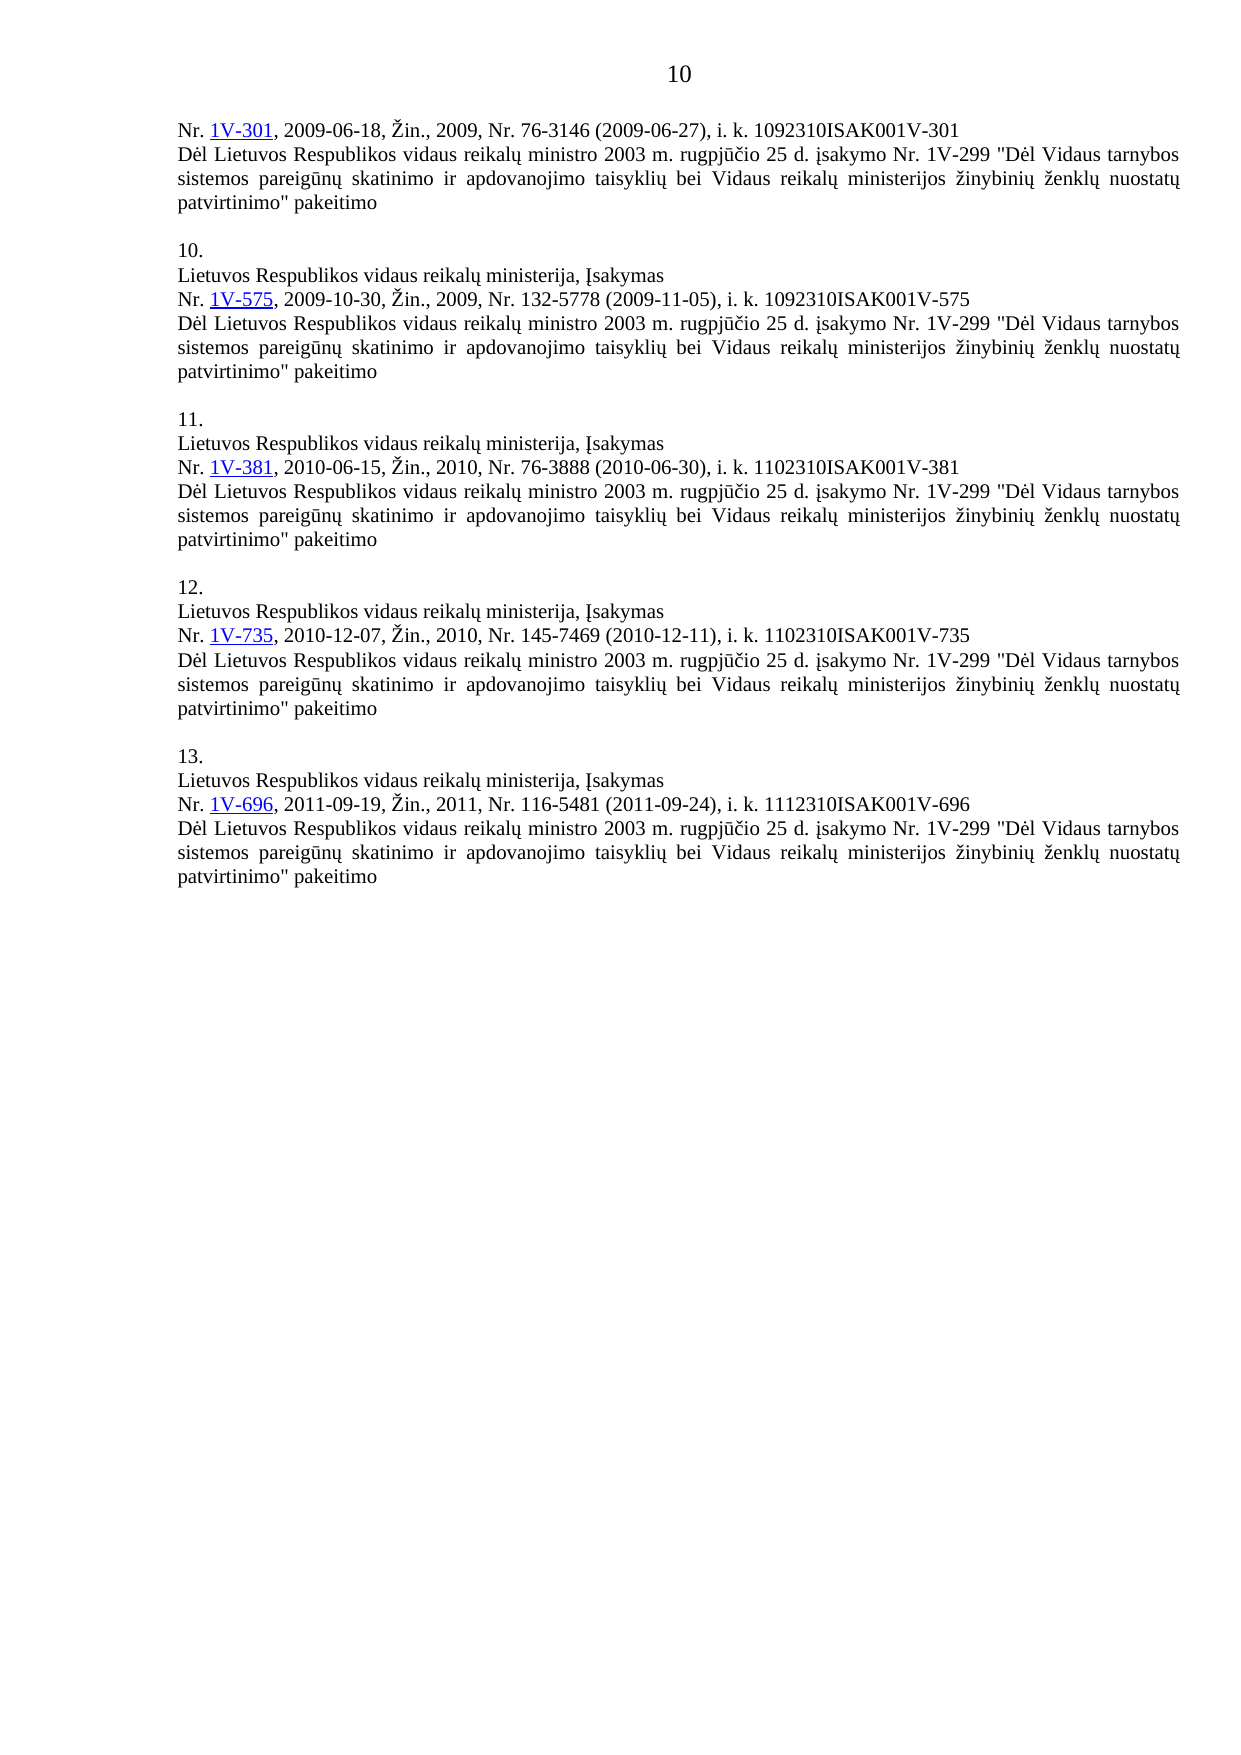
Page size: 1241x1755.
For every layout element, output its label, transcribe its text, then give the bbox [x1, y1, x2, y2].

text Lietuvos Respublikos vidaus reikalų ministerija, Įsakymas [177, 599, 1181, 623]
text Nr. 1V-735, 2010-12-07, Žin., 2010, Nr. 145-7469 (2010-12-11), i. k. 1102310ISAK001V-735 [177, 623, 1181, 647]
text 11. [177, 407, 1181, 431]
text Nr. 1V-696, 2011-09-19, Žin., 2011, Nr. 116-5481 (2011-09-24), i. k. 1112310ISAK001V-696 [177, 792, 1181, 816]
text Lietuvos Respublikos vidaus reikalų ministerija, Įsakymas [177, 768, 1181, 792]
text Dėl Lietuvos Respublikos vidaus reikalų ministro 2003 m. rugpjūčio 25 d. įsakymo Nr. 1V-299 "Dėl Vidaus tarnybos sistemos pareigūnų skatinimo ir apdovanojimo taisyklių bei Vidaus reikalų ministerijos žinybinių ženklų nuostatų patvirtinimo" pakeitimo [177, 647, 1181, 720]
text Dėl Lietuvos Respublikos vidaus reikalų ministro 2003 m. rugpjūčio 25 d. įsakymo Nr. 1V-299 "Dėl Vidaus tarnybos sistemos pareigūnų skatinimo ir apdovanojimo taisyklių bei Vidaus reikalų ministerijos žinybinių ženklų nuostatų patvirtinimo" pakeitimo [177, 311, 1181, 383]
text Lietuvos Respublikos vidaus reikalų ministerija, Įsakymas [177, 431, 1181, 455]
text 13. [177, 744, 1181, 768]
text Dėl Lietuvos Respublikos vidaus reikalų ministro 2003 m. rugpjūčio 25 d. įsakymo Nr. 1V-299 "Dėl Vidaus tarnybos sistemos pareigūnų skatinimo ir apdovanojimo taisyklių bei Vidaus reikalų ministerijos žinybinių ženklų nuostatų patvirtinimo" pakeitimo [177, 142, 1181, 214]
text Dėl Lietuvos Respublikos vidaus reikalų ministro 2003 m. rugpjūčio 25 d. įsakymo Nr. 1V-299 "Dėl Vidaus tarnybos sistemos pareigūnų skatinimo ir apdovanojimo taisyklių bei Vidaus reikalų ministerijos žinybinių ženklų nuostatų patvirtinimo" pakeitimo [177, 816, 1181, 888]
text Dėl Lietuvos Respublikos vidaus reikalų ministro 2003 m. rugpjūčio 25 d. įsakymo Nr. 1V-299 "Dėl Vidaus tarnybos sistemos pareigūnų skatinimo ir apdovanojimo taisyklių bei Vidaus reikalų ministerijos žinybinių ženklų nuostatų patvirtinimo" pakeitimo [177, 479, 1181, 551]
text Nr. 1V-575, 2009-10-30, Žin., 2009, Nr. 132-5778 (2009-11-05), i. k. 1092310ISAK001V-575 [177, 287, 1181, 311]
text 10. [177, 238, 1181, 262]
text Nr. 1V-381, 2010-06-15, Žin., 2010, Nr. 76-3888 (2010-06-30), i. k. 1102310ISAK001V-381 [177, 455, 1181, 479]
text Nr. 1V-301, 2009-06-18, Žin., 2009, Nr. 76-3146 (2009-06-27), i. k. 1092310ISAK001V-301 [177, 118, 1181, 142]
text 12. [177, 575, 1181, 599]
text Lietuvos Respublikos vidaus reikalų ministerija, Įsakymas [177, 262, 1181, 287]
